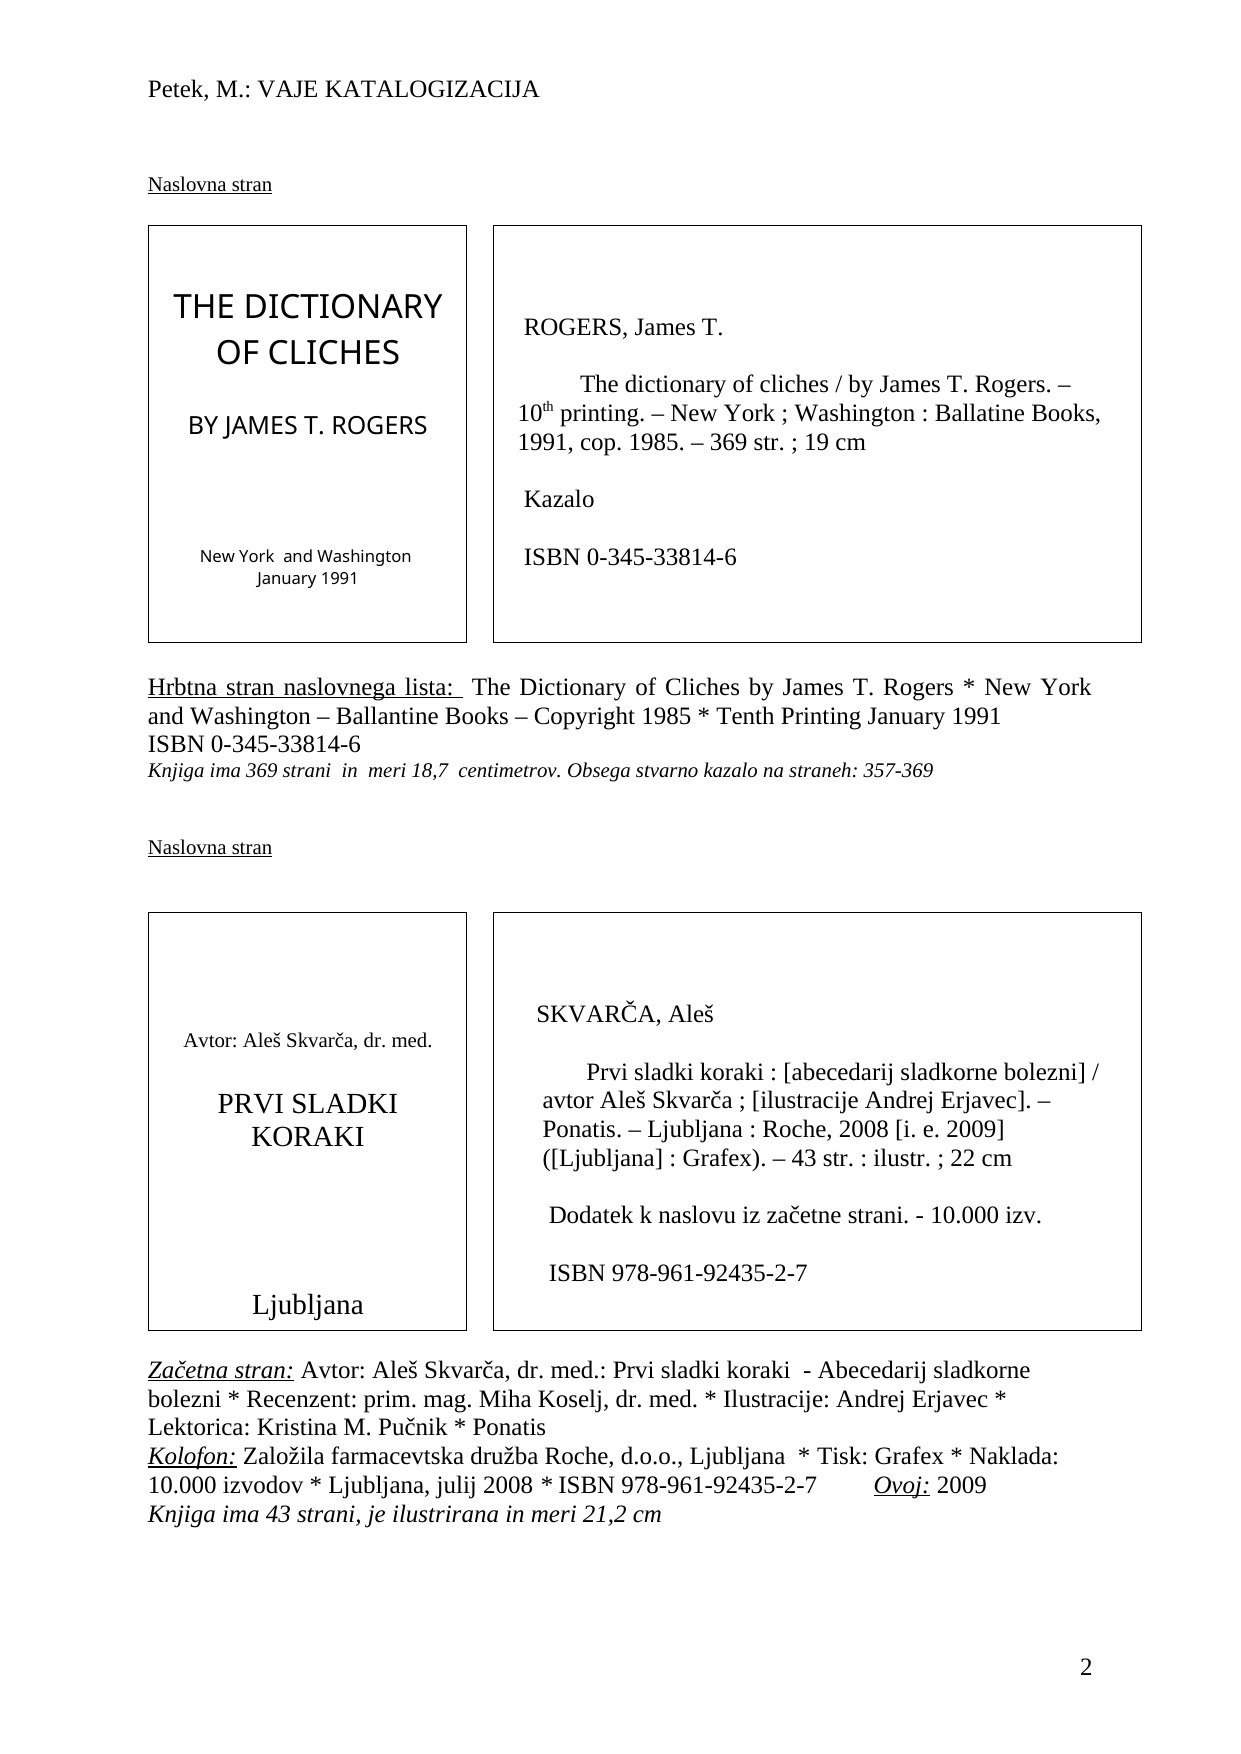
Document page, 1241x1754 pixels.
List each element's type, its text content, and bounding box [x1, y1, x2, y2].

text Knjiga ima 43 strani, je ilustrirana in meri 21,2 cm [148, 1499, 1093, 1527]
table_header THE DICTIONARY OF CLICHES BY JAMES T. ROGERS New York and Washington January 1991 [149, 226, 466, 642]
text ISBN 0-345-33814-6 [148, 729, 1093, 758]
table_header [467, 912, 493, 1330]
table_header [467, 225, 493, 642]
table_header Avtor: Aleš Skvarča, dr. med. PRVI SLADKI KORAKI Ljubljana [149, 913, 466, 1330]
table_header SKVARČA, Aleš Prvi sladki koraki : [abecedarij sladkorne bolezni] / avtor Aleš Skvarča ; [ilustracije Andrej Erjavec]. – Ponatis. – Ljubljana : Roche, 2008 [i. e. 2009] ([Ljubljana] : Grafex). – 43 str. : ilustr. ; 22 cm Dodatek k naslovu iz začetne strani. - 10.000 izv. ISBN 978-961-92435-2-7 [494, 913, 1141, 1330]
text Naslovna stran [148, 172, 1093, 196]
text Hrbtna stran naslovnega lista: The Dictionary of Cliches by James T. Rogers * New York and Washington – Ballantine Books – Copyright 1985 * Tenth Printing January 1991 [148, 672, 1093, 729]
text Začetna stran: Avtor: Aleš Skvarča, dr. med.: Prvi sladki koraki - Abecedarij sladkorne bolezni * Recenzent: prim. mag. Miha Koselj, dr. med. * Ilustracije: Andrej Erjavec * Lektorica: Kristina M. Pučnik * Ponatis [148, 1355, 1093, 1441]
table_header ROGERS, James T. The dictionary of cliches / by James T. Rogers. – 10th printing. – New York ; Washington : Ballatine Books, 1991, cop. 1985. – 369 str. ; 19 cm Kazalo ISBN 0-345-33814-6 [494, 226, 1141, 642]
subtitle Knjiga ima 369 strani in meri 18,7 centimetrov. Obsega stvarno kazalo na straneh: 357-369 [148, 758, 1093, 782]
text Kolofon: Založila farmacevtska družba Roche, d.o.o., Ljubljana * Tisk: Grafex * Naklada: 10.000 izvodov * Ljubljana, julij 2008 * ISBN 978-961-92435-2-7 Ovoj: 2009 [148, 1441, 1093, 1499]
text Naslovna stran [148, 835, 1093, 859]
